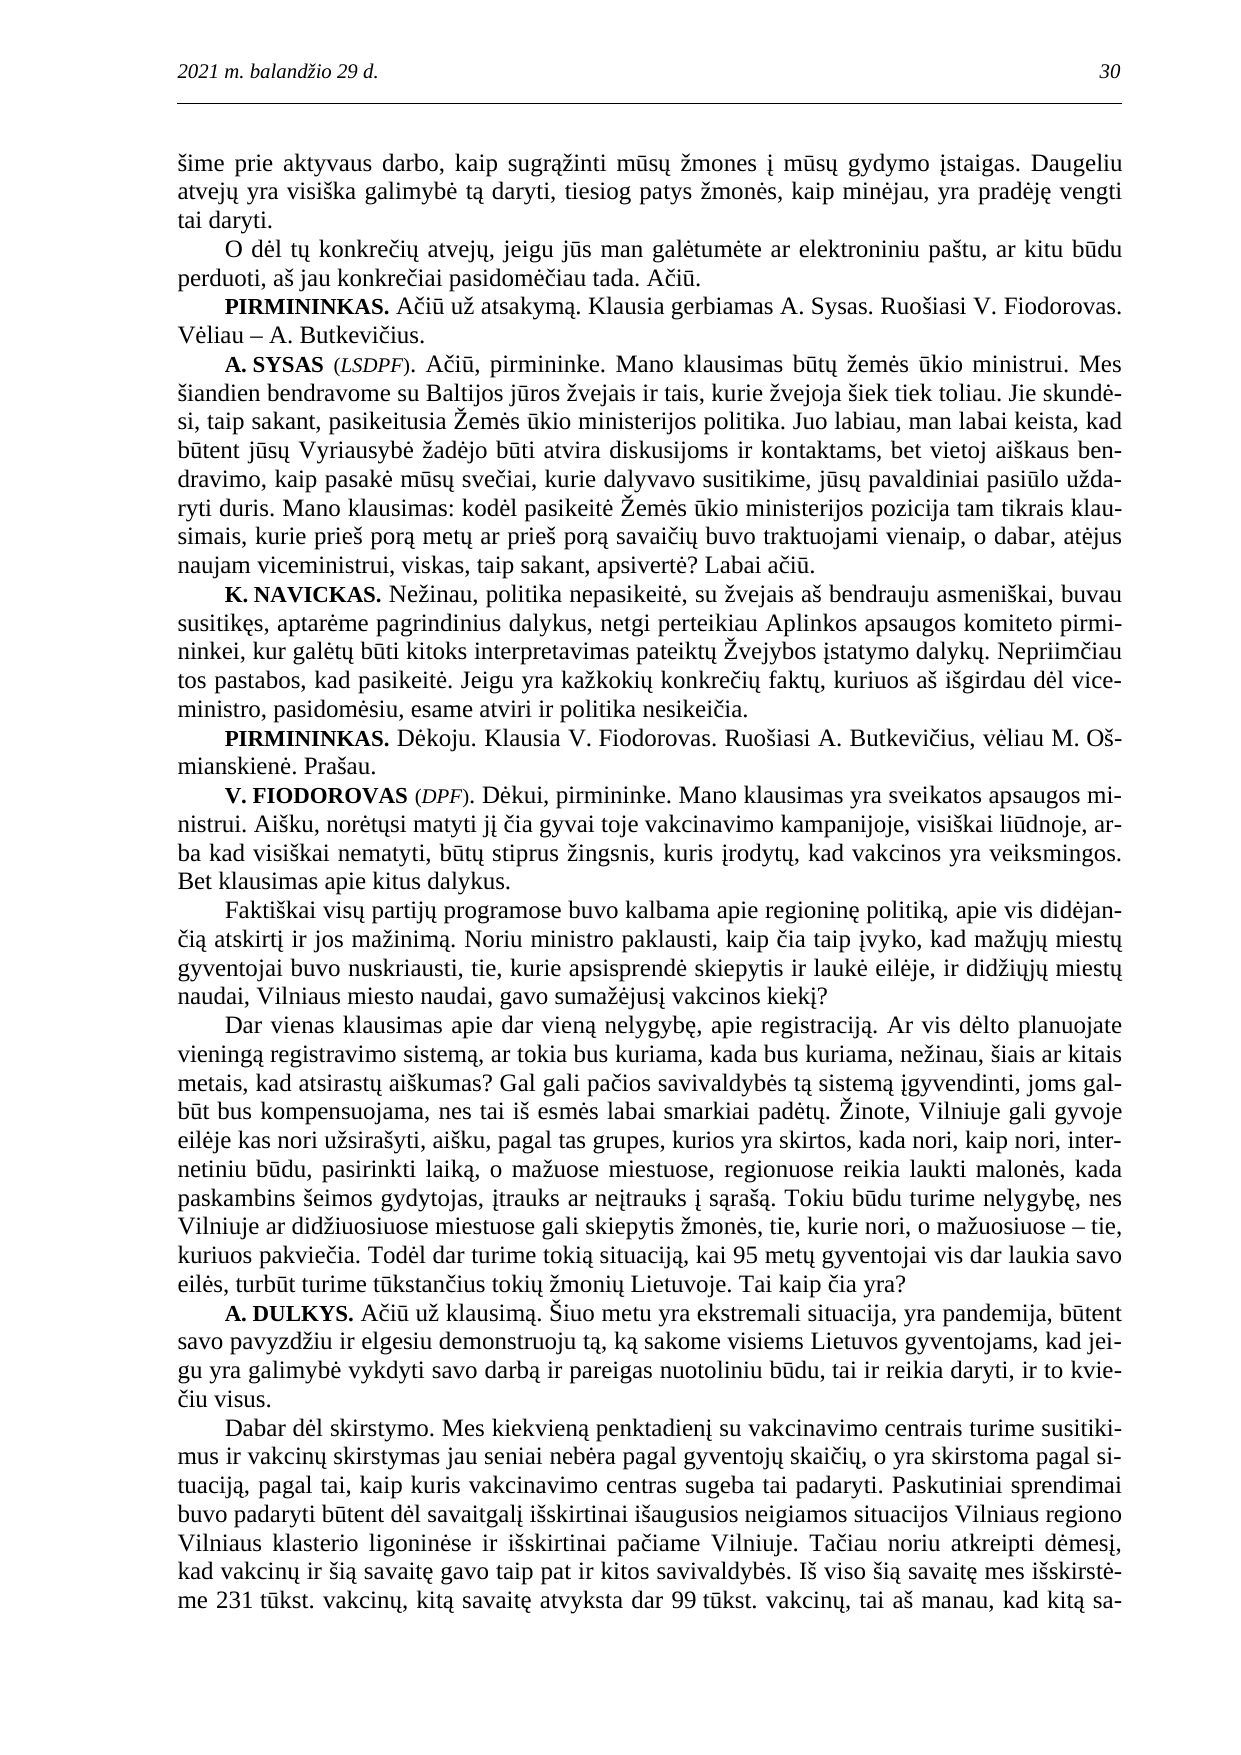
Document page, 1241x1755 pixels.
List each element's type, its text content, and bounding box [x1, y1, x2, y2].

text Fak­tiš­kai vi­sų par­ti­jų pro­gra­mo­se bu­vo kal­ba­ma apie re­gio­ni­nę po­li­ti­ką, apie vis di­dė­jan­čią at­skir­tį ir jos ma­ži­ni­mą. No­riu mi­nist­ro pa­klaus­ti, kaip čia taip įvy­ko, kad ma­žų­jų mies­tų gy­ven­to­jai bu­vo nu­skriaus­ti, tie, ku­rie ap­si­spren­dė skie­py­tis ir lau­kė ei­lė­je, ir di­džių­jų mies­tų nau­dai, Vil­niaus mies­to nau­dai, ga­vo su­ma­žė­ju­sį vak­ci­nos kie­kį? [177, 895, 1122, 1010]
text PIRMININKAS. Ačiū už at­sa­ky­mą. Klau­sia ger­bia­mas A. Sy­sas. Ruo­šia­si V. Fio­do­ro­vas. Vė­liau – A. But­ke­vi­čius. [177, 291, 1122, 349]
text O dėl tų kon­kre­čių at­ve­jų, jei­gu jūs man ga­lė­tu­mė­te ar elek­tro­ni­niu paš­tu, ar ki­tu bū­du per­duo­ti, aš jau kon­kre­čiai pa­si­do­mė­čiau ta­da. Ačiū. [177, 234, 1122, 291]
text ši­me prie ak­ty­vaus dar­bo, kaip su­grą­žin­ti mū­sų žmo­nes į mū­sų gy­dy­mo įstai­gas. Dau­ge­liu atve­jų yra vi­siš­ka ga­li­my­bė tą da­ry­ti, tie­siog pa­tys žmo­nės, kaip mi­nė­jau, yra pra­dė­ję veng­ti tai da­ry­ti. [177, 148, 1122, 234]
text V. FIODOROVAS (DPF). Dė­kui, pir­mi­nin­ke. Ma­no klau­si­mas yra svei­ka­tos ap­sau­gos mi­nist­rui. Aiš­ku, no­rė­tų­si ma­ty­ti jį čia gy­vai to­je vak­ci­na­vi­mo kam­pa­ni­jo­je, vi­siš­kai liūd­no­je, ar­ba kad vi­siš­kai ne­ma­ty­ti, bū­tų stip­rus žings­nis, ku­ris įro­dy­tų, kad vak­ci­nos yra veiks­min­gos. Bet klau­si­mas apie ki­tus da­ly­kus. [177, 780, 1122, 895]
text Dar vie­nas klau­si­mas apie dar vie­ną ne­ly­gy­bę, apie re­gist­ra­ci­ją. Ar vis dėl­to pla­nuo­ja­te vie­nin­gą re­gist­ra­vi­mo sis­te­mą, ar to­kia bus ku­ria­ma, ka­da bus ku­ria­ma, ne­ži­nau, šiais ar ki­tais me­tais, kad at­si­ras­tų aiš­ku­mas? Gal ga­li pa­čios sa­vi­val­dy­bės tą sis­te­mą įgy­ven­din­ti, joms gal­būt bus kom­pen­suo­ja­ma, nes tai iš es­mės la­bai smar­kiai pa­dė­tų. Ži­no­te, Vil­niu­je ga­li gy­vo­je ei­lė­je kas no­ri už­si­ra­šy­ti, aiš­ku, pa­gal tas gru­pes, ku­rios yra skir­tos, ka­da no­ri, kaip no­ri, in­ter­ne­ti­niu bū­du, pa­si­rink­ti lai­ką, o ma­žuo­se mies­tuo­se, re­gio­nuo­se rei­kia lauk­ti ma­lo­nės, ka­da pa­skam­bins šei­mos gy­dy­to­jas, įtrauks ar ne­įtrauks į są­ra­šą. To­kiu bū­du tu­ri­me ne­ly­gy­bę, nes Vil­niu­je ar di­džiuo­siuo­se mies­tuo­se ga­li skie­py­tis žmo­nės, tie, ku­rie no­ri, o ma­žuo­siuo­se – tie, ku­riuos pa­kvie­čia. To­dėl dar tu­ri­me to­kią si­tu­a­ci­ją, kai 95 me­tų gy­ven­to­jai vis dar lau­kia sa­vo ei­lės, tur­būt tu­ri­me tūks­tan­čius to­kių žmo­nių Lie­tu­vo­je. Tai kaip čia yra? [177, 1010, 1122, 1298]
text K. NAVICKAS. Ne­ži­nau, po­li­ti­ka ne­pa­si­kei­tė, su žve­jais aš ben­drau­ju as­me­niš­kai, bu­vau su­si­ti­kęs, ap­ta­rė­me pa­grin­di­nius da­ly­kus, net­gi per­tei­kiau Ap­lin­kos ap­sau­gos ko­mi­te­to pir­mi­nin­kei, kur ga­lė­tų bū­ti ki­toks in­ter­pre­ta­vi­mas pa­teik­tų Žve­jy­bos įsta­ty­mo da­ly­kų. Ne­pri­im­čiau tos pa­sta­bos, kad pa­si­kei­tė. Jei­gu yra kaž­ko­kių kon­kre­čių fak­tų, ku­riuos aš iš­gir­dau dėl vi­ce­mi­nist­ro, pa­si­do­mė­siu, esa­me at­vi­ri ir po­li­ti­ka ne­si­kei­čia. [177, 579, 1122, 723]
text PIRMININKAS. Dė­ko­ju. Klau­sia V. Fio­do­ro­vas. Ruo­šia­si A. But­ke­vi­čius, vė­liau M. Oš­mians­kie­nė. Pra­šau. [177, 723, 1122, 780]
text Da­bar dėl skirs­ty­mo. Mes kiek­vie­ną penk­ta­die­nį su vak­ci­na­vi­mo cen­trais tu­ri­me su­si­ti­ki­mus ir vak­ci­nų skirs­ty­mas jau se­niai ne­bė­ra pa­gal gy­ven­to­jų skai­čių, o yra skirs­to­ma pa­gal si­tu­a­ci­ją, pa­gal tai, kaip ku­ris vak­ci­na­vi­mo cen­tras su­ge­ba tai pa­da­ry­ti. Pas­ku­ti­niai spren­di­mai bu­vo pa­da­ry­ti bū­tent dėl sa­vait­ga­lį iš­skir­ti­nai iš­au­gu­sios nei­gia­mos si­tu­a­ci­jos Vil­niaus re­gio­no Vil­niaus klas­te­rio li­go­ni­nė­se ir iš­skir­ti­nai pa­čia­me Vil­niu­je. Ta­čiau no­riu at­kreip­ti dė­me­sį, kad vak­ci­nų ir šią sa­vai­tę ga­vo taip pat ir ki­tos sa­vi­val­dy­bės. Iš vi­so šią sa­vai­tę mes iš­skirs­tė­me 231 tūkst. vak­ci­nų, ki­tą sa­vai­tę at­vyks­ta dar 99 tūkst. vak­ci­nų, tai aš ma­nau, kad ki­tą sa­ [177, 1413, 1122, 1614]
text A. DULKYS. Ačiū už klau­si­mą. Šiuo me­tu yra eks­tre­ma­li si­tu­a­ci­ja, yra pan­de­mi­ja, bū­tent sa­vo pa­vyz­džiu ir el­ge­siu de­monst­ruo­ju tą, ką sa­ko­me vi­siems Lie­tu­vos gy­ven­to­jams, kad jei­gu yra ga­li­my­bė vyk­dy­ti sa­vo dar­bą ir pa­rei­gas nuo­to­li­niu bū­du, tai ir rei­kia da­ry­ti, ir to kvie­čiu vi­sus. [177, 1298, 1122, 1413]
text A. SYSAS (LSDPF). Ačiū, pir­mi­nin­ke. Ma­no klau­si­mas bū­tų že­mės ūkio mi­nist­rui. Mes šian­dien ben­dra­vo­me su Bal­ti­jos jū­ros žve­jais ir tais, ku­rie žve­jo­ja šiek tiek to­liau. Jie skun­dė­si, taip sa­kant, pa­si­kei­tu­sia Že­mės ūkio mi­nis­te­ri­jos po­li­ti­ka. Juo la­biau, man la­bai keis­ta, kad bū­tent jū­sų Vy­riau­sy­bė ža­dė­jo bū­ti at­vi­ra dis­ku­si­joms ir kon­tak­tams, bet vie­toj aiš­kaus ben­dra­vi­mo, kaip pa­sa­kė mū­sų sve­čiai, ku­rie da­ly­va­vo su­si­ti­ki­me, jū­sų pa­val­di­niai pa­siū­lo už­da­ry­ti du­ris. Ma­no klau­si­mas: ko­dėl pa­si­kei­tė Že­mės ūkio mi­nis­te­ri­jos po­zi­ci­ja tam tik­rais klau­si­mais, ku­rie prieš po­rą me­tų ar prieš po­rą sa­vai­čių bu­vo trak­tuo­ja­mi vie­naip, o da­bar, at­ėjus nau­jam vi­ce­mi­nist­rui, vis­kas, taip sa­kant, ap­si­ver­tė? La­bai ačiū. [177, 349, 1122, 579]
